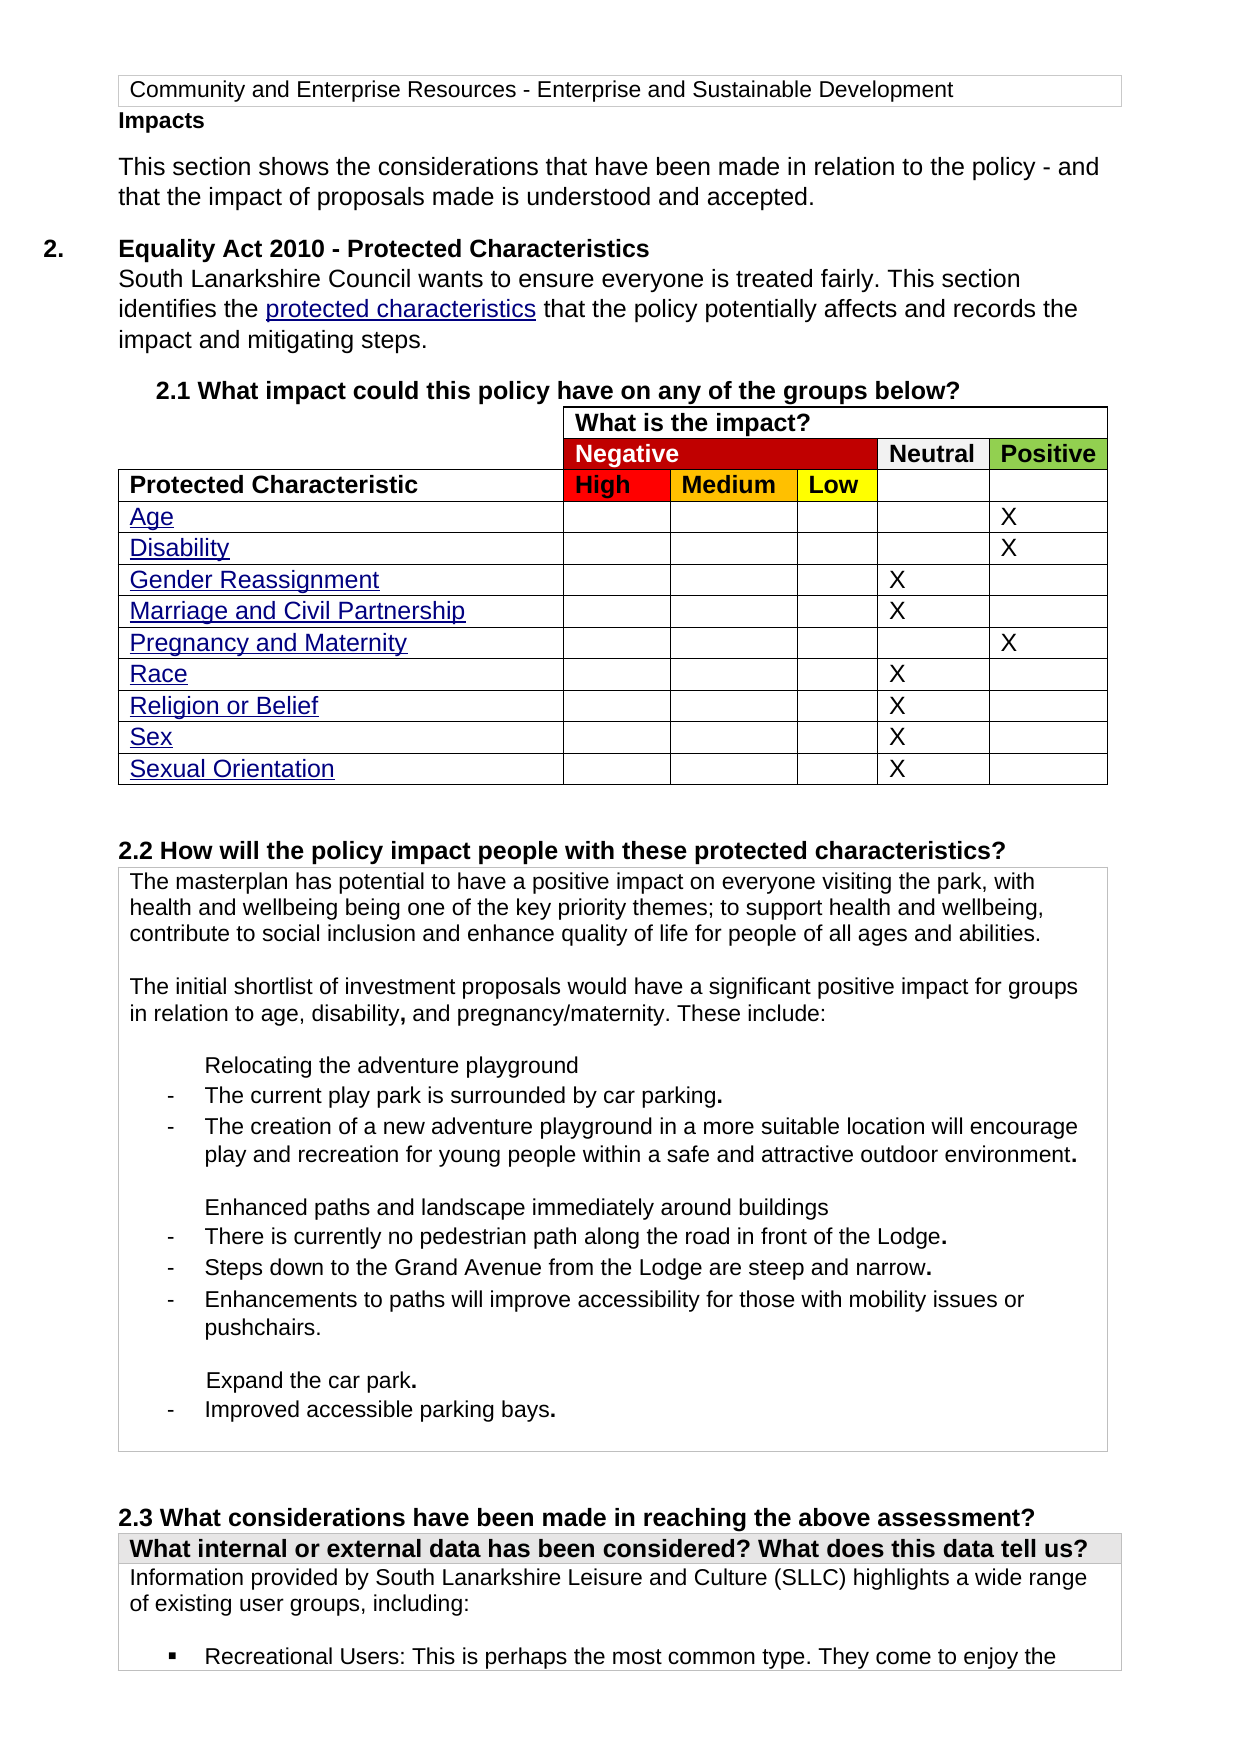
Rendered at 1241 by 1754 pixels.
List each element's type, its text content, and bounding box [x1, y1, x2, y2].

subtitle 2.3 What considerations have been made in reaching the above assessment? [118, 1503, 1122, 1532]
table_cell [564, 754, 670, 784]
table_cell Marriage and Civil Partnership [119, 596, 563, 627]
text South Lanarkshire Council wants to ensure everyone is treated fairly. This section identifies the protected characteristics that the policy potentially affects and records the impact and mitigating steps. [118, 264, 1122, 353]
table_cell [564, 565, 670, 595]
table_cell Negative [564, 439, 877, 469]
table_cell [671, 659, 797, 689]
table_cell [990, 470, 1107, 501]
table_cell Medium [671, 470, 797, 501]
table_header [118, 406, 563, 438]
table_cell [798, 722, 877, 752]
table_cell [878, 533, 989, 564]
table_cell Positive [990, 439, 1107, 469]
table_cell [671, 754, 797, 784]
text Impacts [118, 107, 1122, 134]
table_cell [671, 596, 797, 627]
table_cell [564, 722, 670, 752]
table_cell [798, 596, 877, 627]
table_cell [564, 502, 670, 532]
table_cell X [878, 722, 989, 752]
table_cell Religion or Belief [119, 691, 563, 721]
table_cell Age [119, 502, 563, 532]
table_cell X [878, 659, 989, 689]
table_cell [798, 691, 877, 721]
table_cell Neutral [878, 439, 989, 469]
table_cell [798, 533, 877, 564]
table_cell [671, 722, 797, 752]
table_cell [878, 502, 989, 532]
table_cell [671, 628, 797, 658]
table_cell Low [798, 470, 877, 501]
table_header What internal or external data has been considered? What does this data tell us? [119, 1534, 1121, 1563]
subtitle 2.2 How will the policy impact people with these protected characteristics? [118, 836, 1122, 865]
table_cell X [990, 628, 1107, 658]
table_cell Disability [119, 533, 563, 564]
text This section shows the considerations that have been made in relation to the policy - and that the impact of proposals made is understood and accepted. [118, 152, 1122, 211]
table_cell Information provided by South Lanarkshire Leisure and Culture (SLLC) highlights a wide range of existing user groups, including: Recreational Users: This is perhaps the most common type. They come to enjoy the [119, 1564, 1121, 1669]
table_cell Community and Enterprise Resources - Enterprise and Sustainable Development [119, 76, 1121, 106]
table_cell X [878, 565, 989, 595]
table_cell Sex [119, 722, 563, 752]
table_cell [671, 533, 797, 564]
table_cell Sexual Orientation [119, 754, 563, 784]
table_cell [798, 502, 877, 532]
table_cell [118, 438, 563, 469]
table_cell [990, 596, 1107, 627]
table_cell Gender Reassignment [119, 565, 563, 595]
table_cell [798, 628, 877, 658]
table_cell [564, 628, 670, 658]
table_cell [671, 565, 797, 595]
table_cell [798, 754, 877, 784]
table_cell High [564, 470, 670, 501]
table_cell [671, 691, 797, 721]
table_cell [990, 659, 1107, 689]
table_cell [990, 691, 1107, 721]
table_cell [878, 470, 989, 501]
subtitle Equality Act 2010 - Protected Characteristics [43, 233, 1122, 262]
table_cell Protected Characteristic [119, 470, 563, 501]
table_cell [798, 659, 877, 689]
table_cell X [878, 596, 989, 627]
table_cell Pregnancy and Maternity [119, 628, 563, 658]
subtitle What impact could this policy have on any of the groups below? [156, 376, 1122, 405]
table_header The masterplan has potential to have a positive impact on everyone visiting the park, with health and wellbeing being one of the key priority themes; to support health and wellbeing, contribute to social inclusion and enhance quality of life for people of all ages and abilities. The initial shortlist of investment proposals would have a significant positive impact for groups in relation to age, disability, and pregnancy/maternity. These include: Relocating the adventure playground The current play park is surrounded by car parking. The creation of a new adventure playground in a more suitable location will encourage play and recreation for young people within a safe and attractive outdoor environment. Enhanced paths and landscape immediately around buildings There is currently no pedestrian path along the road in front of the Lodge. Steps down to the Grand Avenue from the Lodge are steep and narrow. Enhancements to paths will improve accessibility for those with mobility issues or pushchairs. Expand the car park. Improved accessible parking bays. [119, 868, 1107, 1451]
table_header What is the impact? [564, 408, 1107, 438]
table_cell [564, 691, 670, 721]
table_cell [671, 502, 797, 532]
table_cell X [878, 691, 989, 721]
table_cell [564, 659, 670, 689]
table_cell [990, 722, 1107, 752]
table_cell X [878, 754, 989, 784]
table_cell [798, 565, 877, 595]
table_cell Race [119, 659, 563, 689]
table_cell X [990, 533, 1107, 564]
table_cell X [990, 502, 1107, 532]
table_cell [564, 533, 670, 564]
table_cell [990, 754, 1107, 784]
table_cell [564, 596, 670, 627]
table_cell [990, 565, 1107, 595]
table_cell [878, 628, 989, 658]
